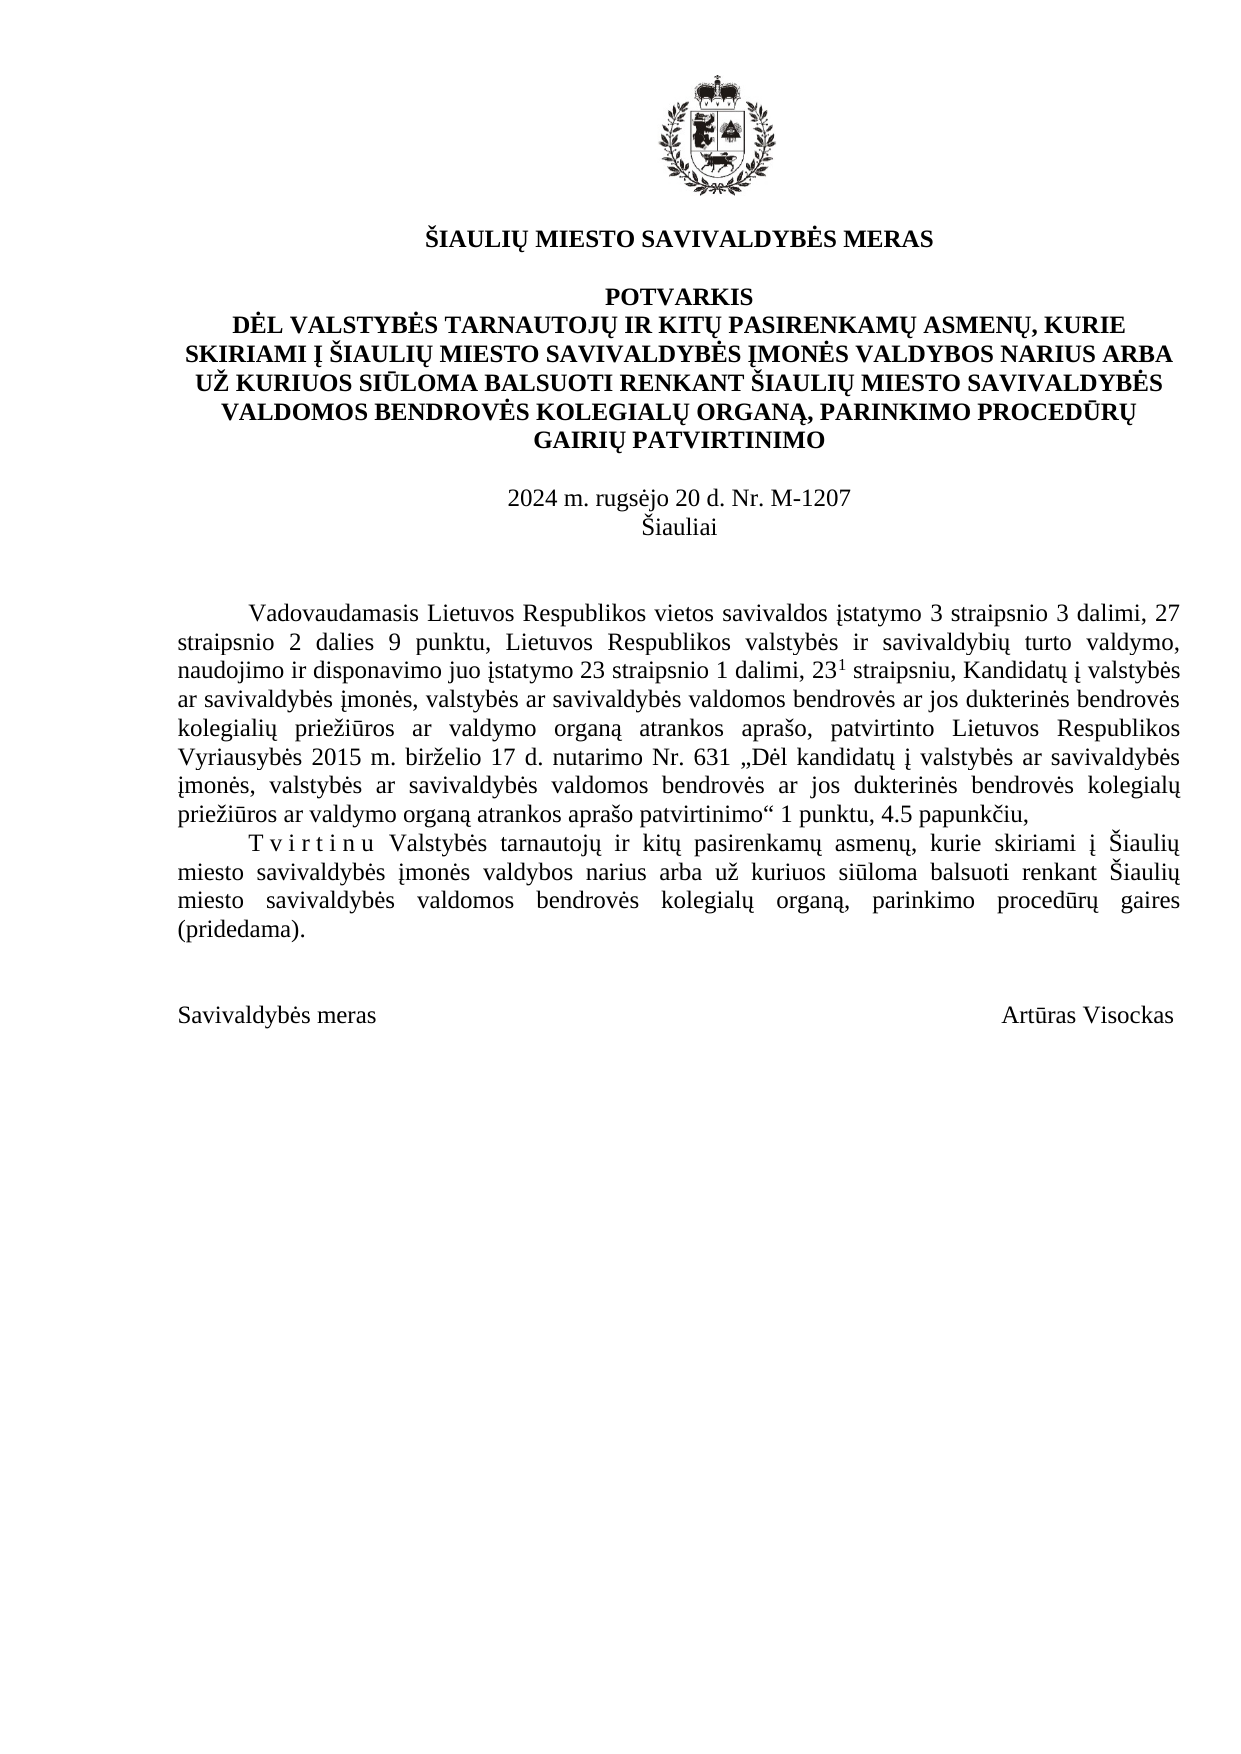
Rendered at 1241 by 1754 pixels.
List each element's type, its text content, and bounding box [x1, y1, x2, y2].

text Šiauliai [177, 512, 1181, 540]
text POTVARKIS [177, 282, 1181, 310]
text Vadovaudamasis Lietuvos Respublikos vietos savivaldos įstatymo 3 straipsnio 3 dalimi, 27 straipsnio 2 dalies 9 punktu, Lietuvos Respublikos valstybės ir savivaldybių turto valdymo, naudojimo ir disponavimo juo įstatymo 23 straipsnio 1 dalimi, 231 straipsniu, Kandidatų į valstybės ar savivaldybės įmonės, valstybės ar savivaldybės valdomos bendrovės ar jos dukterinės bendrovės kolegialių priežiūros ar valdymo organą atrankos aprašo, patvirtinto Lietuvos Respublikos Vyriausybės 2015 m. birželio 17 d. nutarimo Nr. 631 „Dėl kandidatų į valstybės ar savivaldybės įmonės, valstybės ar savivaldybės valdomos bendrovės ar jos dukterinės bendrovės kolegialų priežiūros ar valdymo organą atrankos aprašo patvirtinimo“ 1 punktu, 4.5 papunkčiu, [177, 598, 1181, 828]
text Savivaldybės meras Artūras Visockas [177, 1000, 1181, 1029]
text 2024 m. rugsėjo 20 d. Nr. M-1207 [177, 483, 1181, 512]
text Tvirtinu Valstybės tarnautojų ir kitų pasirenkamų asmenų, kurie skiriami į Šiaulių miesto savivaldybės įmonės valdybos narius arba už kuriuos siūloma balsuoti renkant Šiaulių miesto savivaldybės valdomos bendrovės kolegialų organą, parinkimo procedūrų gaires (pridedama). [177, 828, 1181, 943]
text ŠIAULIŲ MIESTO SAVIVALDYBĖS MERAS [177, 224, 1181, 253]
text DĖL VALSTYBĖS TARNAUTOJŲ IR KITŲ PASIRENKAMŲ ASMENŲ, KURIE SKIRIAMI Į ŠIAULIŲ MIESTO SAVIVALDYBĖS ĮMONĖS VALDYBOS NARIUS ARBA UŽ KURIUOS SIŪLOMA BALSUOTI RENKANT ŠIAULIŲ MIESTO SAVIVALDYBĖS VALDOMOS BENDROVĖS KOLEGIALŲ ORGANĄ, PARINKIMO PROCEDŪRŲ GAIRIŲ PATVIRTINIMO [177, 310, 1181, 454]
